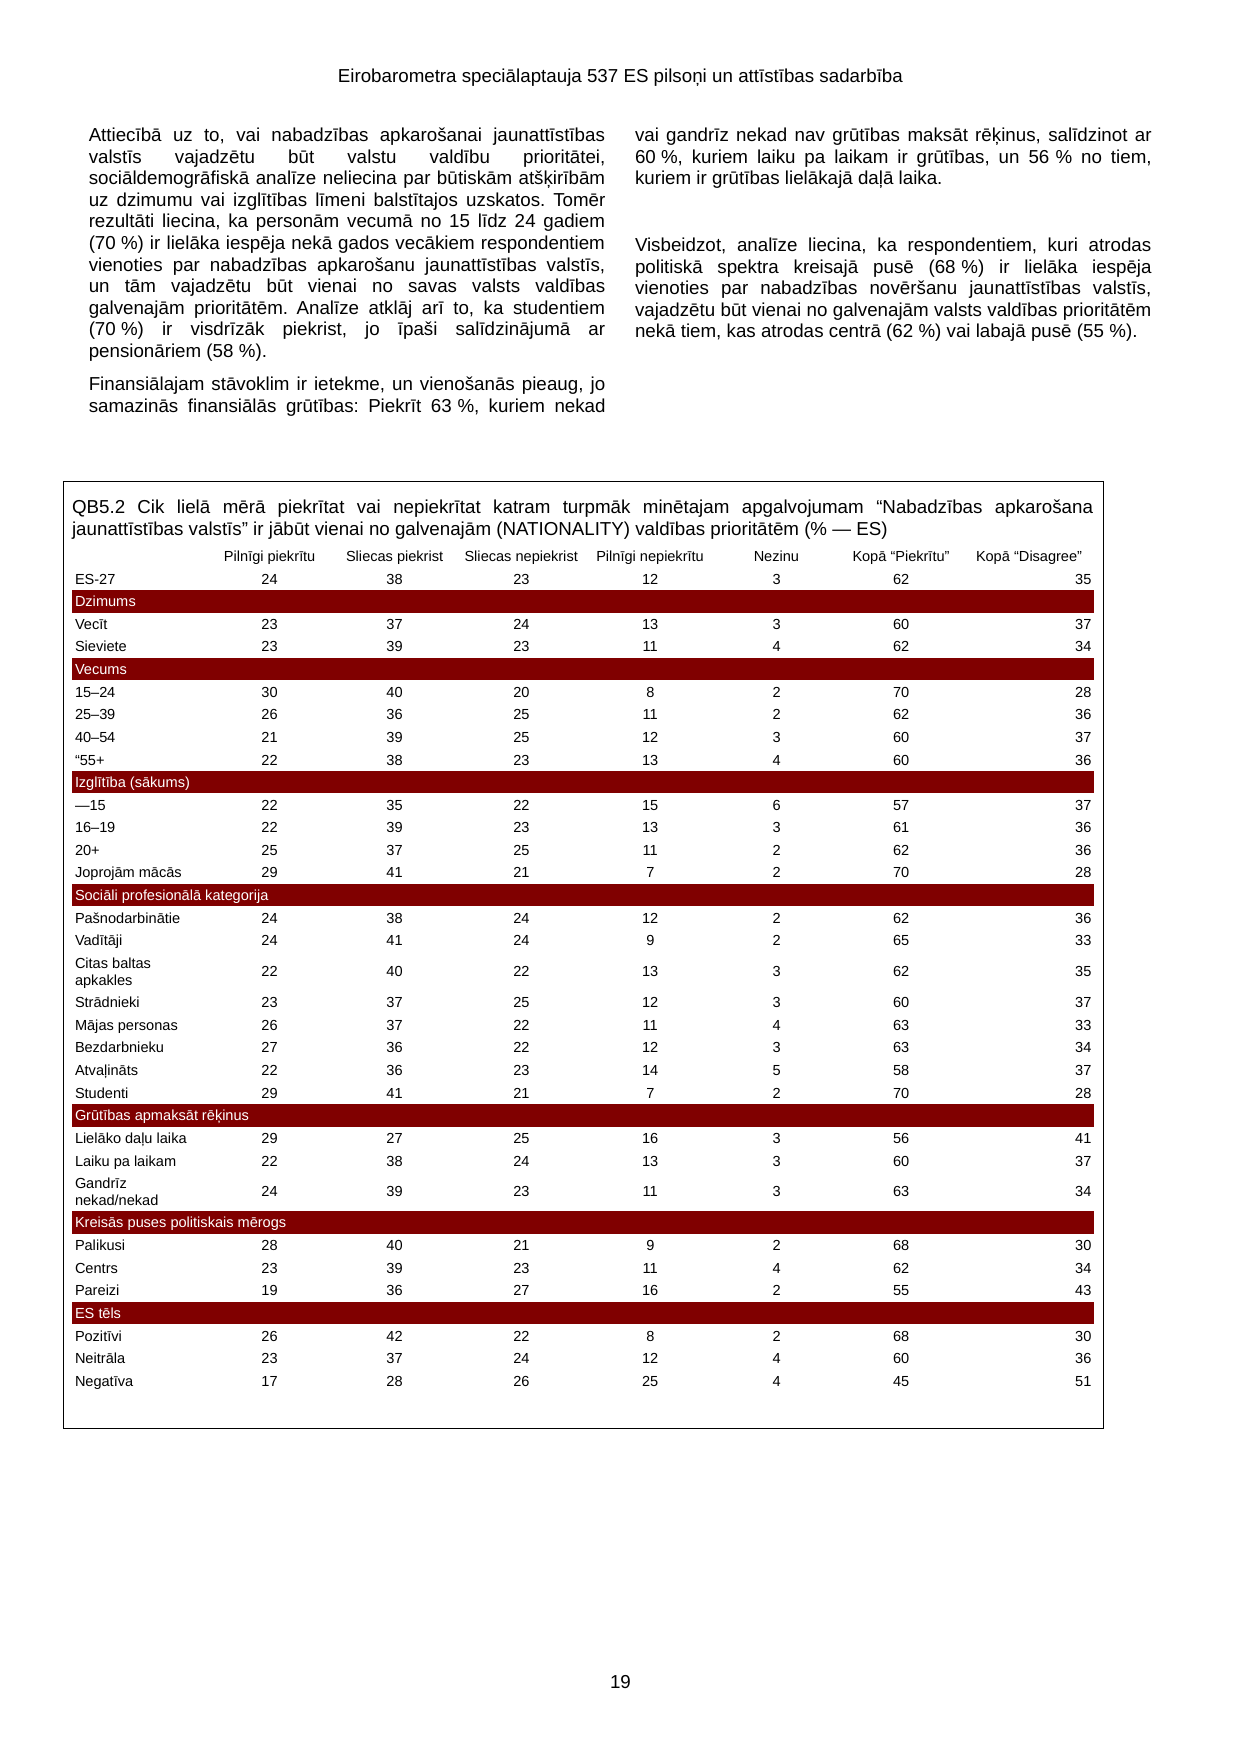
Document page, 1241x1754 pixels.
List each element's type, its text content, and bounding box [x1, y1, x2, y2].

table_cell 37 [964, 1059, 1094, 1081]
table_cell 2 [714, 1081, 838, 1104]
table_cell 38 [332, 748, 457, 771]
table_cell 36 [332, 1279, 457, 1302]
table_cell 58 [838, 1059, 964, 1081]
table_cell 23 [207, 613, 332, 635]
table_cell 20 [457, 680, 586, 703]
table_cell Studenti [72, 1081, 207, 1104]
table_cell 28 [964, 861, 1094, 884]
table_cell 60 [838, 991, 964, 1014]
table_cell 13 [586, 748, 714, 771]
table_cell 34 [964, 1036, 1094, 1059]
table_cell 23 [207, 991, 332, 1014]
table_cell Mājas personas [72, 1014, 207, 1036]
table_cell [838, 884, 964, 906]
table_cell 24 [457, 906, 586, 929]
table_cell Negatīva [72, 1370, 207, 1392]
table_header Sliecas nepiekrist [457, 545, 586, 567]
table_cell 37 [964, 1149, 1094, 1172]
table_cell 29 [207, 1127, 332, 1149]
table_cell 22 [457, 952, 586, 991]
table_cell [714, 771, 838, 793]
table_cell 63 [838, 1014, 964, 1036]
table_cell 11 [586, 1256, 714, 1279]
table_cell [964, 884, 1094, 906]
table_cell 39 [332, 816, 457, 839]
table_cell 57 [838, 794, 964, 816]
table_cell 7 [586, 861, 714, 884]
table_cell 12 [586, 568, 714, 590]
table_cell 23 [457, 816, 586, 839]
table_cell 3 [714, 952, 838, 991]
table_cell 62 [838, 635, 964, 658]
table_cell 29 [207, 1081, 332, 1104]
table_cell 26 [457, 1370, 586, 1392]
table_header Kopā “Piekrītu” [838, 545, 964, 567]
table_cell 27 [207, 1036, 332, 1059]
table_cell Lielāko daļu laika [72, 1127, 207, 1149]
table_cell 13 [586, 952, 714, 991]
table_header Pilnīgi piekrītu [207, 545, 332, 567]
table_cell 6 [714, 794, 838, 816]
table_cell 41 [964, 1127, 1094, 1149]
table_cell 40 [332, 680, 457, 703]
table_cell Vadītāji [72, 929, 207, 952]
table_cell [838, 771, 964, 793]
table_cell 35 [332, 794, 457, 816]
table_cell [838, 1104, 964, 1127]
table_cell 62 [838, 703, 964, 726]
table_cell [207, 658, 332, 680]
table_cell 16 [586, 1127, 714, 1149]
table_cell 9 [586, 929, 714, 952]
table_cell 33 [964, 929, 1094, 952]
table_cell 23 [207, 1347, 332, 1369]
table_cell 39 [332, 1256, 457, 1279]
table_cell 40–54 [72, 726, 207, 748]
text vai gandrīz nekad nav grūtības maksāt rēķinus, salīdzinot ar 60 %, kuriem laiku pa laikam ir grūtības, un 56 % no tiem, kuriem ir grūtības lielākajā daļā laika. [635, 124, 1152, 189]
table_cell 20+ [72, 839, 207, 861]
table_cell 22 [457, 1014, 586, 1036]
table_cell —15 [72, 794, 207, 816]
table_cell Bezdarbnieku [72, 1036, 207, 1059]
table_cell [714, 590, 838, 613]
table_cell 23 [457, 635, 586, 658]
table_cell 13 [586, 613, 714, 635]
table_cell 30 [964, 1324, 1094, 1347]
table_cell 22 [457, 794, 586, 816]
table_cell Gandrīz nekad/nekad [72, 1172, 207, 1211]
table_cell 23 [457, 1059, 586, 1081]
table_cell 22 [207, 816, 332, 839]
table_cell 36 [964, 1347, 1094, 1369]
table_cell 7 [586, 1081, 714, 1104]
table_cell 2 [714, 861, 838, 884]
table_cell 24 [207, 929, 332, 952]
table_cell 30 [964, 1234, 1094, 1256]
table_cell 26 [207, 703, 332, 726]
table_cell Pozitīvi [72, 1324, 207, 1347]
table_cell 2 [714, 703, 838, 726]
table_cell Vecums [72, 658, 207, 680]
table_cell 24 [207, 906, 332, 929]
table_cell 22 [207, 1149, 332, 1172]
table_cell Grūtības apmaksāt rēķinus [72, 1104, 838, 1127]
table_cell [457, 590, 586, 613]
table_cell [838, 658, 964, 680]
table_cell 25 [207, 839, 332, 861]
table_cell 3 [714, 816, 838, 839]
table_header Kopā “Disagree” [964, 545, 1094, 567]
table_cell 3 [714, 568, 838, 590]
table_cell 15–24 [72, 680, 207, 703]
table_cell 30 [207, 680, 332, 703]
table_cell 41 [332, 929, 457, 952]
table_cell [457, 771, 586, 793]
table_cell 36 [964, 816, 1094, 839]
table_cell [586, 771, 714, 793]
table_cell 51 [964, 1370, 1094, 1392]
table_cell 36 [964, 839, 1094, 861]
table_cell 37 [964, 726, 1094, 748]
table_cell 28 [207, 1234, 332, 1256]
table_cell 41 [332, 1081, 457, 1104]
table_cell 36 [332, 703, 457, 726]
table_cell 36 [964, 748, 1094, 771]
table_cell 60 [838, 1149, 964, 1172]
table_cell 37 [964, 794, 1094, 816]
table_cell 39 [332, 726, 457, 748]
text Attiecībā uz to, vai nabadzības apkarošanai jaunattīstības valstīs vajadzētu būt valstu valdību prioritātei, sociāldemogrāfiskā analīze neliecina par būtiskām atšķirībām uz dzimumu vai izglītības līmeni balstītajos uzskatos. Tomēr rezultāti liecina, ka personām vecumā no 15 līdz 24 gadiem (70 %) ir lielāka iespēja nekā gados vecākiem respondentiem vienoties par nabadzības apkarošanu jaunattīstības valstīs, un tām vajadzētu būt vienai no savas valsts valdības galvenajām prioritātēm. Analīze atklāj arī to, ka studentiem (70 %) ir visdrīzāk piekrist, jo īpaši salīdzinājumā ar pensionāriem (58 %). [88, 124, 605, 361]
table_cell 40 [332, 1234, 457, 1256]
table_cell 28 [964, 1081, 1094, 1104]
text QB5.2 Cik lielā mērā piekrītat vai nepiekrītat katram turpmāk minētajam apgalvojumam “Nabadzības apkarošana jaunattīstības valstīs” ir jābūt vienai no galvenajām (NATIONALITY) valdības prioritātēm (% — ES) [72, 496, 1094, 539]
table_cell 4 [714, 1014, 838, 1036]
table_cell 25 [457, 703, 586, 726]
table_cell 38 [332, 1149, 457, 1172]
table_cell 37 [332, 991, 457, 1014]
table_cell 37 [332, 839, 457, 861]
table_cell 25 [457, 839, 586, 861]
table_cell 25–39 [72, 703, 207, 726]
table_cell 60 [838, 613, 964, 635]
table_cell [714, 658, 838, 680]
table_cell 42 [332, 1324, 457, 1347]
table_cell 4 [714, 635, 838, 658]
table_cell 63 [838, 1036, 964, 1059]
table_cell 70 [838, 861, 964, 884]
table_cell 68 [838, 1324, 964, 1347]
table_cell 35 [964, 568, 1094, 590]
table_cell 43 [964, 1279, 1094, 1302]
table_cell 9 [586, 1234, 714, 1256]
table_cell 37 [332, 613, 457, 635]
table_cell 8 [586, 680, 714, 703]
table_cell 8 [586, 1324, 714, 1347]
table_cell 26 [207, 1014, 332, 1036]
table_cell 22 [207, 794, 332, 816]
table_cell 14 [586, 1059, 714, 1081]
table_cell 60 [838, 726, 964, 748]
table_cell 24 [457, 1347, 586, 1369]
table_cell [586, 884, 714, 906]
table_cell 41 [332, 861, 457, 884]
table_cell Citas baltas apkakles [72, 952, 207, 991]
table_cell 17 [207, 1370, 332, 1392]
table_cell 60 [838, 748, 964, 771]
table_cell 2 [714, 680, 838, 703]
table_cell 45 [838, 1370, 964, 1392]
table_cell 24 [457, 929, 586, 952]
table_cell 34 [964, 1172, 1094, 1211]
table_cell 22 [457, 1036, 586, 1059]
table_cell 25 [586, 1370, 714, 1392]
table_cell 12 [586, 1036, 714, 1059]
table_cell 37 [964, 991, 1094, 1014]
table_cell 25 [457, 1127, 586, 1149]
table_cell Palikusi [72, 1234, 207, 1256]
table_cell 25 [457, 991, 586, 1014]
table_cell 23 [457, 568, 586, 590]
table_cell 40 [332, 952, 457, 991]
table_cell Kreisās puses politiskais mērogs [72, 1211, 1094, 1234]
table_cell 5 [714, 1059, 838, 1081]
table_cell 3 [714, 1036, 838, 1059]
table_cell 4 [714, 1370, 838, 1392]
table_header Nezinu [714, 545, 838, 567]
table_cell [964, 590, 1094, 613]
table_cell 23 [457, 1256, 586, 1279]
table_cell 23 [207, 635, 332, 658]
table_header Sliecas piekrist [332, 545, 457, 567]
table_cell [586, 658, 714, 680]
table_cell Centrs [72, 1256, 207, 1279]
table_cell ES-27 [72, 568, 207, 590]
table_cell 70 [838, 680, 964, 703]
table_header [72, 545, 207, 567]
table_cell 3 [714, 726, 838, 748]
table_cell Atvaļināts [72, 1059, 207, 1081]
table_cell 4 [714, 748, 838, 771]
table_cell Neitrāla [72, 1347, 207, 1369]
table_cell 19 [207, 1279, 332, 1302]
table_cell [207, 590, 332, 613]
table_cell Pašnodarbinātie [72, 906, 207, 929]
table_cell 28 [332, 1370, 457, 1392]
table_cell [964, 658, 1094, 680]
table_cell [332, 590, 457, 613]
table_cell 36 [964, 703, 1094, 726]
table_cell 29 [207, 861, 332, 884]
table_cell 37 [332, 1014, 457, 1036]
table_cell 60 [838, 1347, 964, 1369]
text Visbeidzot, analīze liecina, ka respondentiem, kuri atrodas politiskā spektra kreisajā pusē (68 %) ir lielāka iespēja vienoties par nabadzības novēršanu jaunattīstības valstīs, vajadzētu būt vienai no galvenajām valsts valdības prioritātēm nekā tiem, kas atrodas centrā (62 %) vai labajā pusē (55 %). [635, 234, 1152, 342]
table_cell 3 [714, 613, 838, 635]
table_cell 62 [838, 1256, 964, 1279]
table_cell 3 [714, 991, 838, 1014]
table_cell 34 [964, 635, 1094, 658]
table_cell 4 [714, 1256, 838, 1279]
table_cell 68 [838, 1234, 964, 1256]
table_cell 25 [457, 726, 586, 748]
table_cell 3 [714, 1127, 838, 1149]
table_cell 61 [838, 816, 964, 839]
table_cell 12 [586, 906, 714, 929]
table_cell 22 [207, 748, 332, 771]
table_cell [457, 658, 586, 680]
table_cell 23 [207, 1256, 332, 1279]
table_cell 13 [586, 1149, 714, 1172]
table_cell Joprojām mācās [72, 861, 207, 884]
table_cell 12 [586, 726, 714, 748]
table_cell “55+ [72, 748, 207, 771]
table_cell 2 [714, 1279, 838, 1302]
table_cell 2 [714, 1324, 838, 1347]
table_cell 62 [838, 839, 964, 861]
table_cell 36 [332, 1059, 457, 1081]
table_cell [332, 658, 457, 680]
table_cell 63 [838, 1172, 964, 1211]
table_cell 3 [714, 1149, 838, 1172]
table_cell 4 [714, 1347, 838, 1369]
table_cell Laiku pa laikam [72, 1149, 207, 1172]
table_cell 37 [964, 613, 1094, 635]
table_cell 22 [207, 952, 332, 991]
table_cell 11 [586, 703, 714, 726]
table_cell 11 [586, 635, 714, 658]
table_cell Strādnieki [72, 991, 207, 1014]
table_cell 38 [332, 568, 457, 590]
table_cell 22 [207, 1059, 332, 1081]
table_cell Izglītība (sākums) [72, 771, 457, 793]
table_cell 13 [586, 816, 714, 839]
table_cell 62 [838, 952, 964, 991]
table_cell 26 [207, 1324, 332, 1347]
table_cell 39 [332, 1172, 457, 1211]
table_cell 12 [586, 991, 714, 1014]
table_cell 65 [838, 929, 964, 952]
table_cell 21 [457, 861, 586, 884]
table_cell 70 [838, 1081, 964, 1104]
table_cell [586, 590, 714, 613]
text Finansiālajam stāvoklim ir ietekme, un vienošanās pieaug, jo samazinās finansiālās grūtības: Piekrīt 63 %, kuriem nekad [88, 373, 605, 416]
table_cell 2 [714, 1234, 838, 1256]
table_cell Pareizi [72, 1279, 207, 1302]
table_cell 11 [586, 839, 714, 861]
table_cell 23 [457, 1172, 586, 1211]
table_cell 55 [838, 1279, 964, 1302]
table_cell 21 [457, 1081, 586, 1104]
table_cell [964, 1104, 1094, 1127]
table_cell 37 [332, 1347, 457, 1369]
table_cell Sieviete [72, 635, 207, 658]
table_cell Dzimums [72, 590, 207, 613]
table_cell 11 [586, 1172, 714, 1211]
table_header Pilnīgi nepiekrītu [586, 545, 714, 567]
table_cell 12 [586, 1347, 714, 1369]
table_cell 33 [964, 1014, 1094, 1036]
table_cell 2 [714, 906, 838, 929]
table_cell 23 [457, 748, 586, 771]
table_cell 35 [964, 952, 1094, 991]
table_cell [714, 884, 838, 906]
table_cell 22 [457, 1324, 586, 1347]
table_cell [838, 590, 964, 613]
table_cell ES tēls [72, 1302, 1094, 1324]
table_cell 24 [457, 1149, 586, 1172]
table_cell 39 [332, 635, 457, 658]
table_cell 24 [207, 568, 332, 590]
table_cell 2 [714, 839, 838, 861]
table_cell 24 [207, 1172, 332, 1211]
table_cell 21 [207, 726, 332, 748]
table_cell 15 [586, 794, 714, 816]
table_cell 34 [964, 1256, 1094, 1279]
table_cell Vecīt [72, 613, 207, 635]
table_cell 62 [838, 906, 964, 929]
table_cell [964, 771, 1094, 793]
table_cell 36 [332, 1036, 457, 1059]
table_cell 21 [457, 1234, 586, 1256]
table_cell 11 [586, 1014, 714, 1036]
table_cell 2 [714, 929, 838, 952]
table_cell 16–19 [72, 816, 207, 839]
table_cell 56 [838, 1127, 964, 1149]
table_cell 36 [964, 906, 1094, 929]
table_cell 62 [838, 568, 964, 590]
table_cell 3 [714, 1172, 838, 1211]
table_cell 27 [457, 1279, 586, 1302]
table_cell 28 [964, 680, 1094, 703]
table_cell 27 [332, 1127, 457, 1149]
table_cell 38 [332, 906, 457, 929]
table_cell 24 [457, 613, 586, 635]
table_cell 16 [586, 1279, 714, 1302]
table_cell Sociāli profesionālā kategorija [72, 884, 586, 906]
